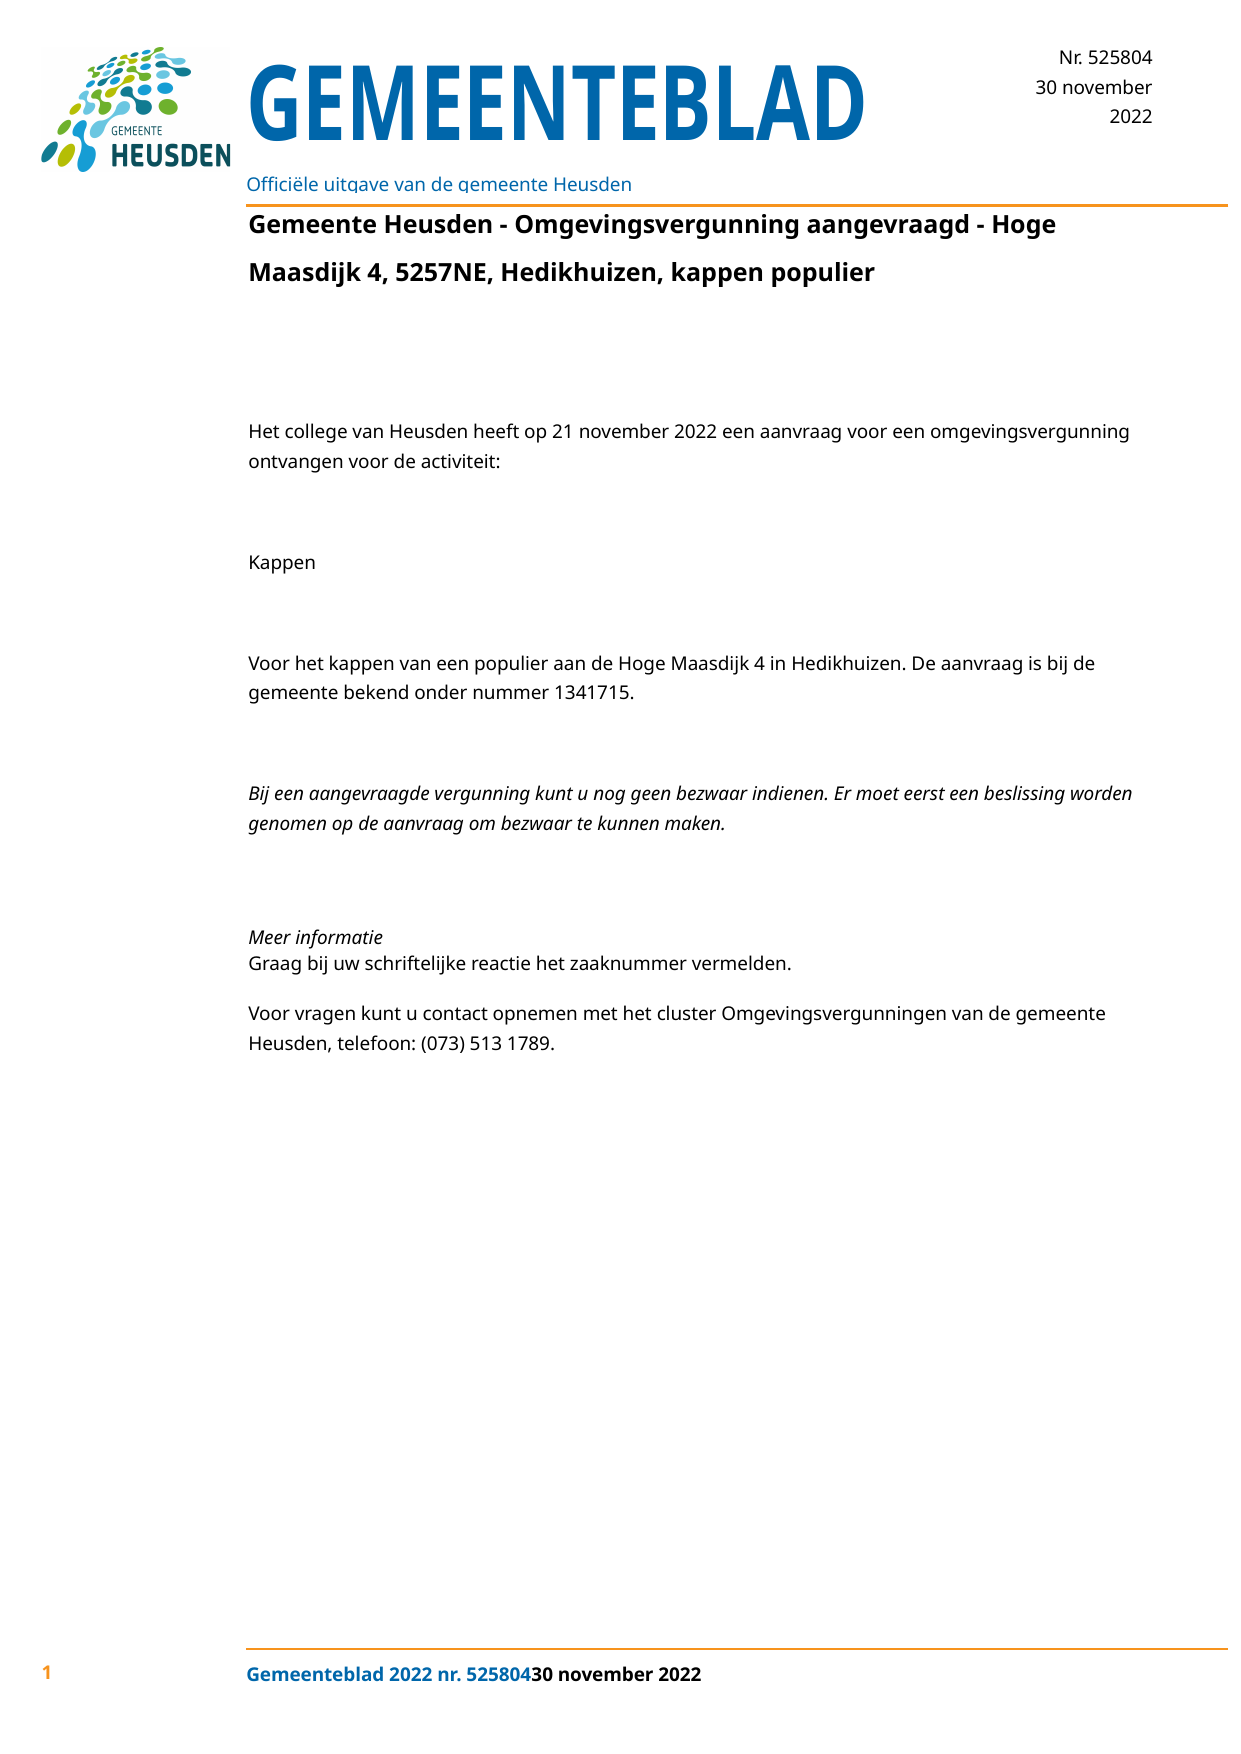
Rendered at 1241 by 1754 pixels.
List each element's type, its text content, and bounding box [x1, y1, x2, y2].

text Het college van Heusden heeft op 21 november 2022 een aanvraag voor een omgevingsvergunning ontvangen voor de activiteit: [248, 419, 1152, 474]
text Voor het kappen van een populier aan de Hoge Maasdijk 4 in Hedikhuizen. De aanvraag is bij de gemeente bekend onder nummer 1341715. [248, 650, 1152, 705]
text Gemeente Heusden - Omgevingsvergunning aangevraagd - Hoge Maasdijk 4, 5257NE, Hedikhuizen, kappen populier [248, 207, 1152, 288]
text Kappen [248, 549, 1152, 575]
picture [41, 47, 231, 172]
text Graag bij uw schriftelijke reactie het zaaknummer vermelden. [248, 950, 1152, 976]
text Meer informatie [248, 924, 1152, 950]
text Voor vragen kunt u contact opnemen met het cluster Omgevingsvergunningen van de gemeente Heusden, telefoon: (073) 513 1789. [248, 1001, 1152, 1056]
text Bij een aangevraagde vergunning kunt u nog geen bezwaar indienen. Er moet eerst een beslissing worden genomen op de aanvraag om bezwaar te kunnen maken. [248, 780, 1152, 836]
